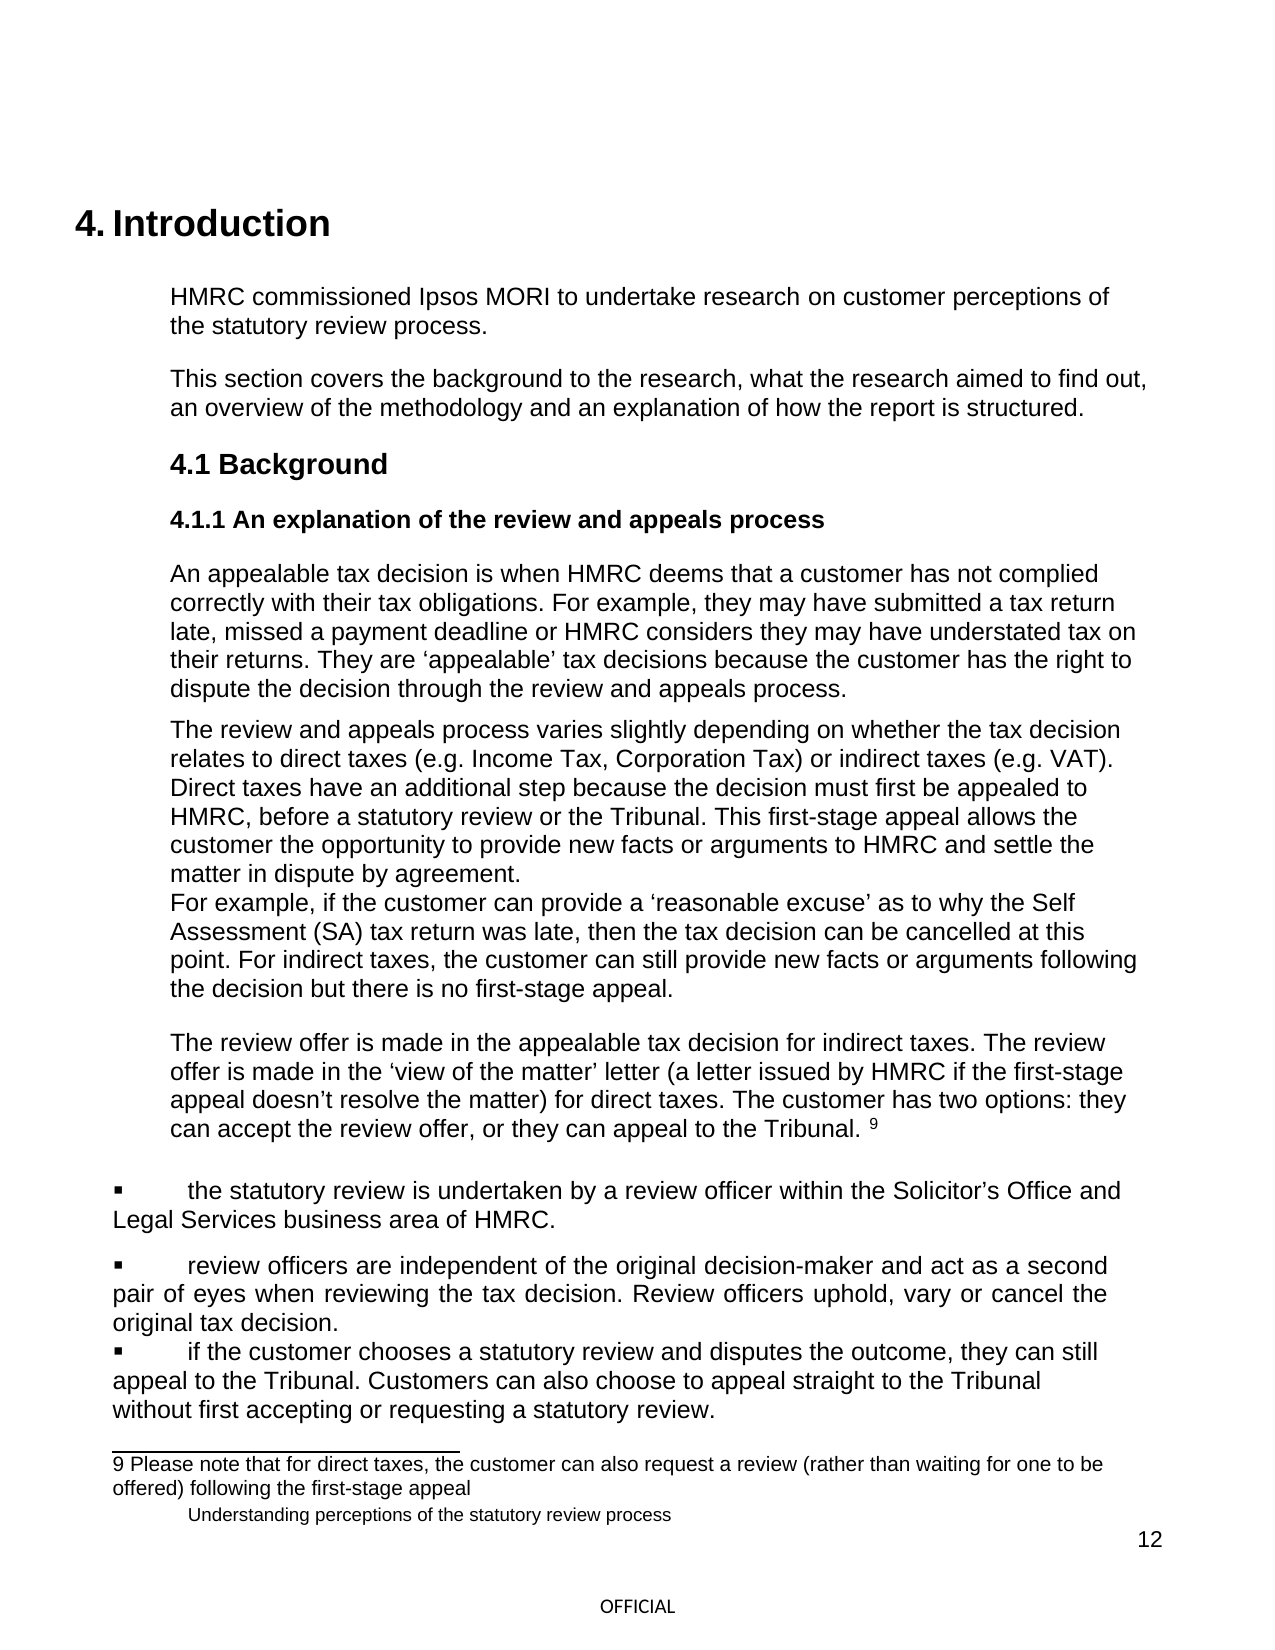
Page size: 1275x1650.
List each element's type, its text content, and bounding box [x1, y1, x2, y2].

text HMRC commissioned Ipsos MORI to undertake research on customer perceptions of the statutory review process. [170, 282, 1136, 339]
text For example, if the customer can provide a ‘reasonable excuse’ as to why the Self Assessment (SA) tax return was late, then the tax decision can be cancelled at this point. For indirect taxes, the customer can still provide new facts or arguments following the decision but there is no first-stage appeal. [170, 888, 1150, 1003]
text The review and appeals process varies slightly depending on whether the tax decision relates to direct taxes (e.g. Income Tax, Corporation Tax) or indirect taxes (e.g. VAT). Direct taxes have an additional step because the decision must first be appealed to HMRC, before a statutory review or the Tribunal. This first-stage appeal allows the customer the opportunity to provide new facts or arguments to HMRC and settle the matter in dispute by agreement. [170, 715, 1158, 888]
list if the customer chooses a statutory review and disputes the outcome, they can still appeal to the Tribunal. Customers can also choose to appeal straight to the Tribunal without first accepting or requesting a statutory review. [112, 1337, 1115, 1423]
text An appealable tax decision is when HMRC deems that a customer has not complied correctly with their tax obligations. For example, they may have submitted a tax return late, missed a payment deadline or HMRC considers they may have understated tax on their returns. They are ‘appealable’ tax decisions because the customer has the right to dispute the decision through the review and appeals process. [170, 559, 1162, 703]
text Please note that for direct taxes, the customer can also request a review (rather than waiting for one to be offered) following the first-stage appeal [112, 1452, 1162, 1500]
subtitle 4.1.1 An explanation of the review and appeals process [170, 505, 1162, 534]
list review officers are independent of the original decision-maker and act as a second pair of eyes when reviewing the tax decision. Review officers uphold, vary or cancel the original tax decision. [112, 1251, 1110, 1337]
subtitle Introduction [75, 201, 1162, 244]
list the statutory review is undertaken by a review officer within the Solicitor’s Office and Legal Services business area of HMRC. [112, 1176, 1123, 1234]
subtitle 4.1 Background [170, 447, 1162, 480]
text The review offer is made in the appealable tax decision for indirect taxes. The review offer is made in the ‘view of the matter’ letter (a letter issued by HMRC if the first-stage appeal doesn’t resolve the matter) for direct taxes. The customer has two options: they can accept the review offer, or they can appeal to the Tribunal. [170, 1028, 1152, 1143]
text This section covers the background to the research, what the research aimed to find out, an overview of the methodology and an explanation of how the report is structured. [170, 364, 1162, 422]
